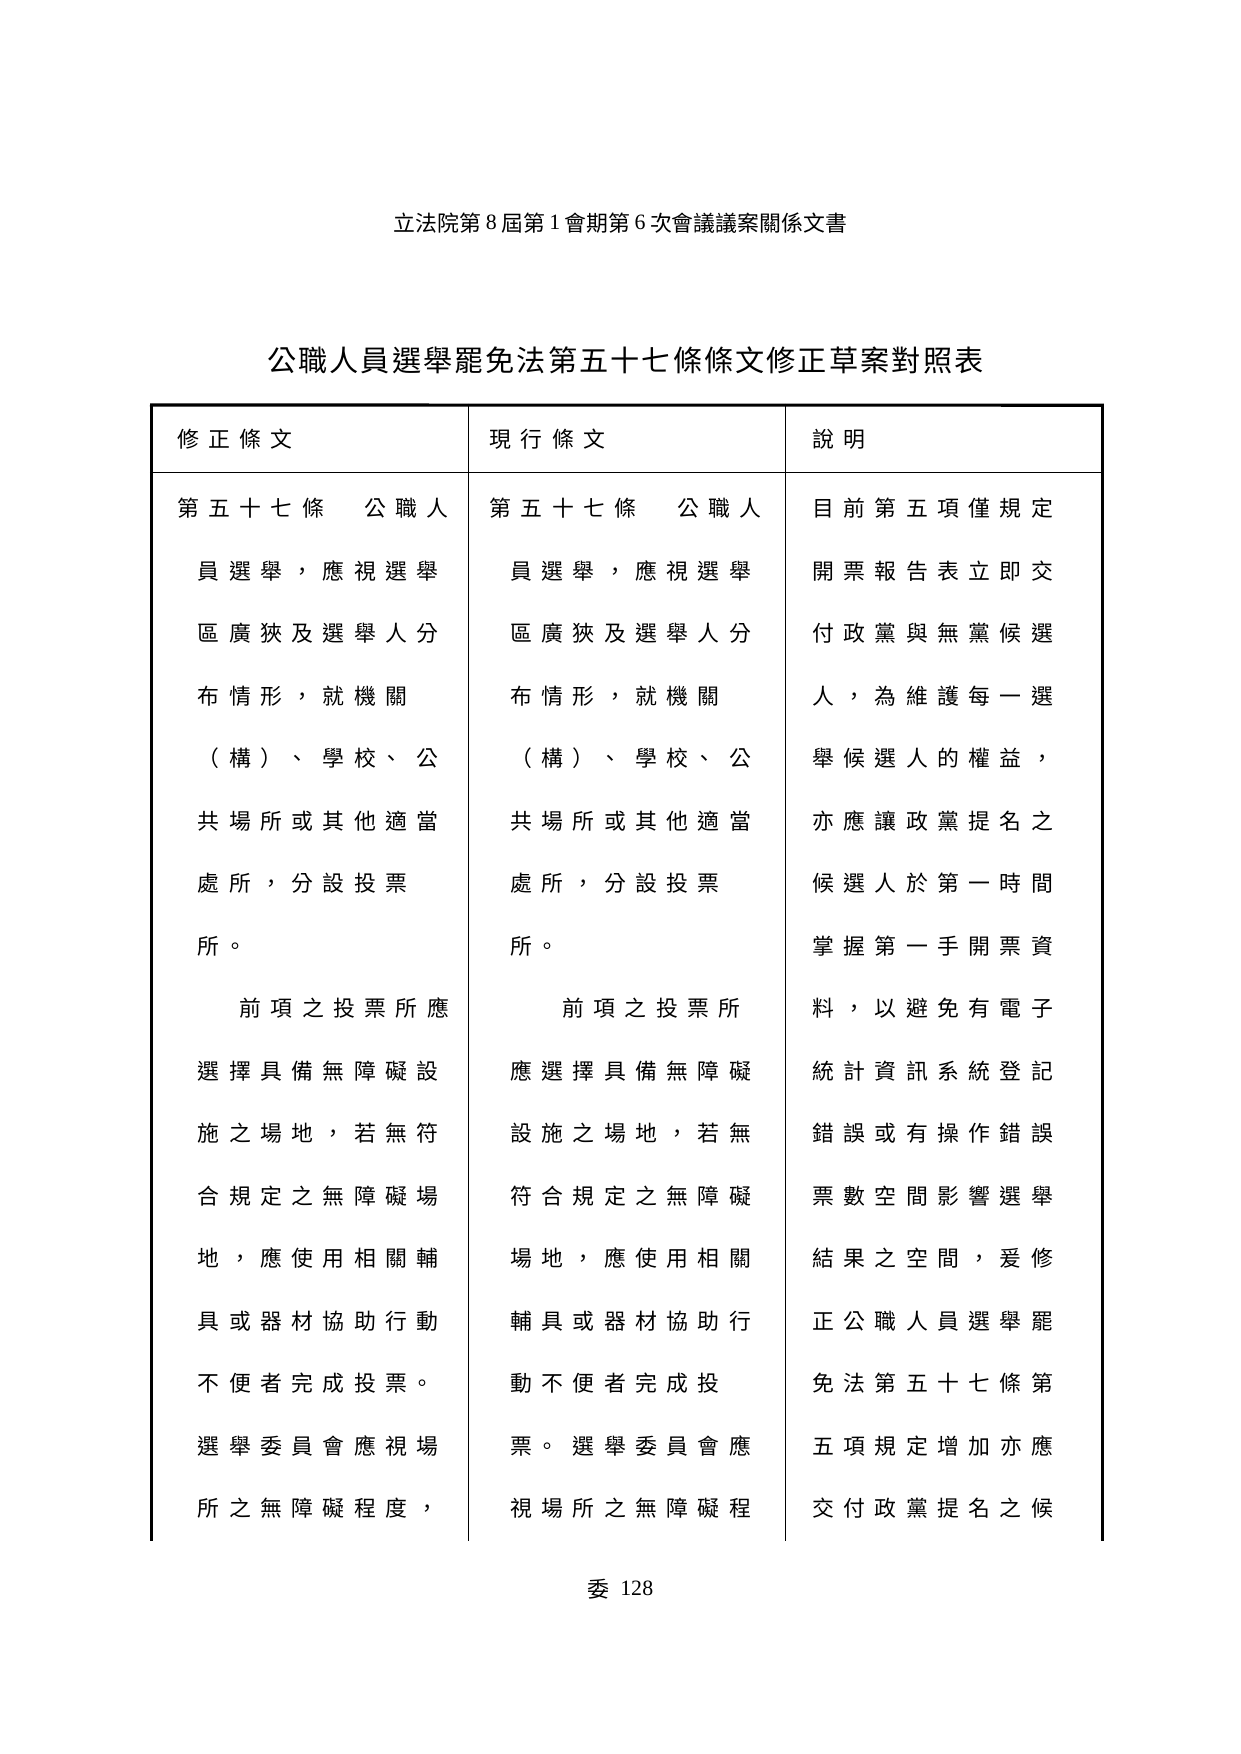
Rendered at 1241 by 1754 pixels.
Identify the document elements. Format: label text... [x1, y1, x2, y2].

table_cell 目前第五項僅規定開票報告表立即交付政黨與無黨候選人，為維護每一選舉候選人的權益，亦應讓政黨提名之候選人於第一時間掌握第一手開票資料，以避免有電子統計資訊系統登記錯誤或有操作錯誤票數空間影響選舉結果之空間，爰修正公職人員選舉罷免法第五十七條第五項規定增加亦應交付政黨提名之候 [786, 473, 1101, 1541]
table_cell 現行條文 [469, 407, 785, 472]
table_header 公職人員選舉罷免法第五十七條條文修正草案對照表 [151, 313, 1102, 403]
table_cell 修正條文 [153, 407, 468, 472]
table_cell 說明 [786, 407, 1101, 472]
table_cell 第五十七條 公職人員選舉，應視選舉區廣狹及選舉人分布情形，就機關（構）、學校、公共場所或其他適當處所，分設投票所。 前項之投票所應選擇具備無障礙設施之場地，若無符合規定之無障礙場地，應使用相關輔具或器材協助行動不便者完成投票。選舉委員會應視場所之無障礙程度， [153, 473, 468, 1541]
table_cell 第五十七條 公職人員選舉，應視選舉區廣狹及選舉人分布情形，就機關（構）、學校、公共場所或其他適當處所，分設投票所。 前項之投票所應選擇具備無障礙設施之場地，若無符合規定之無障礙場地，應使用相關輔具或器材協助行動不便者完成投票。選舉委員會應視場所之無障礙程 [469, 473, 785, 1541]
